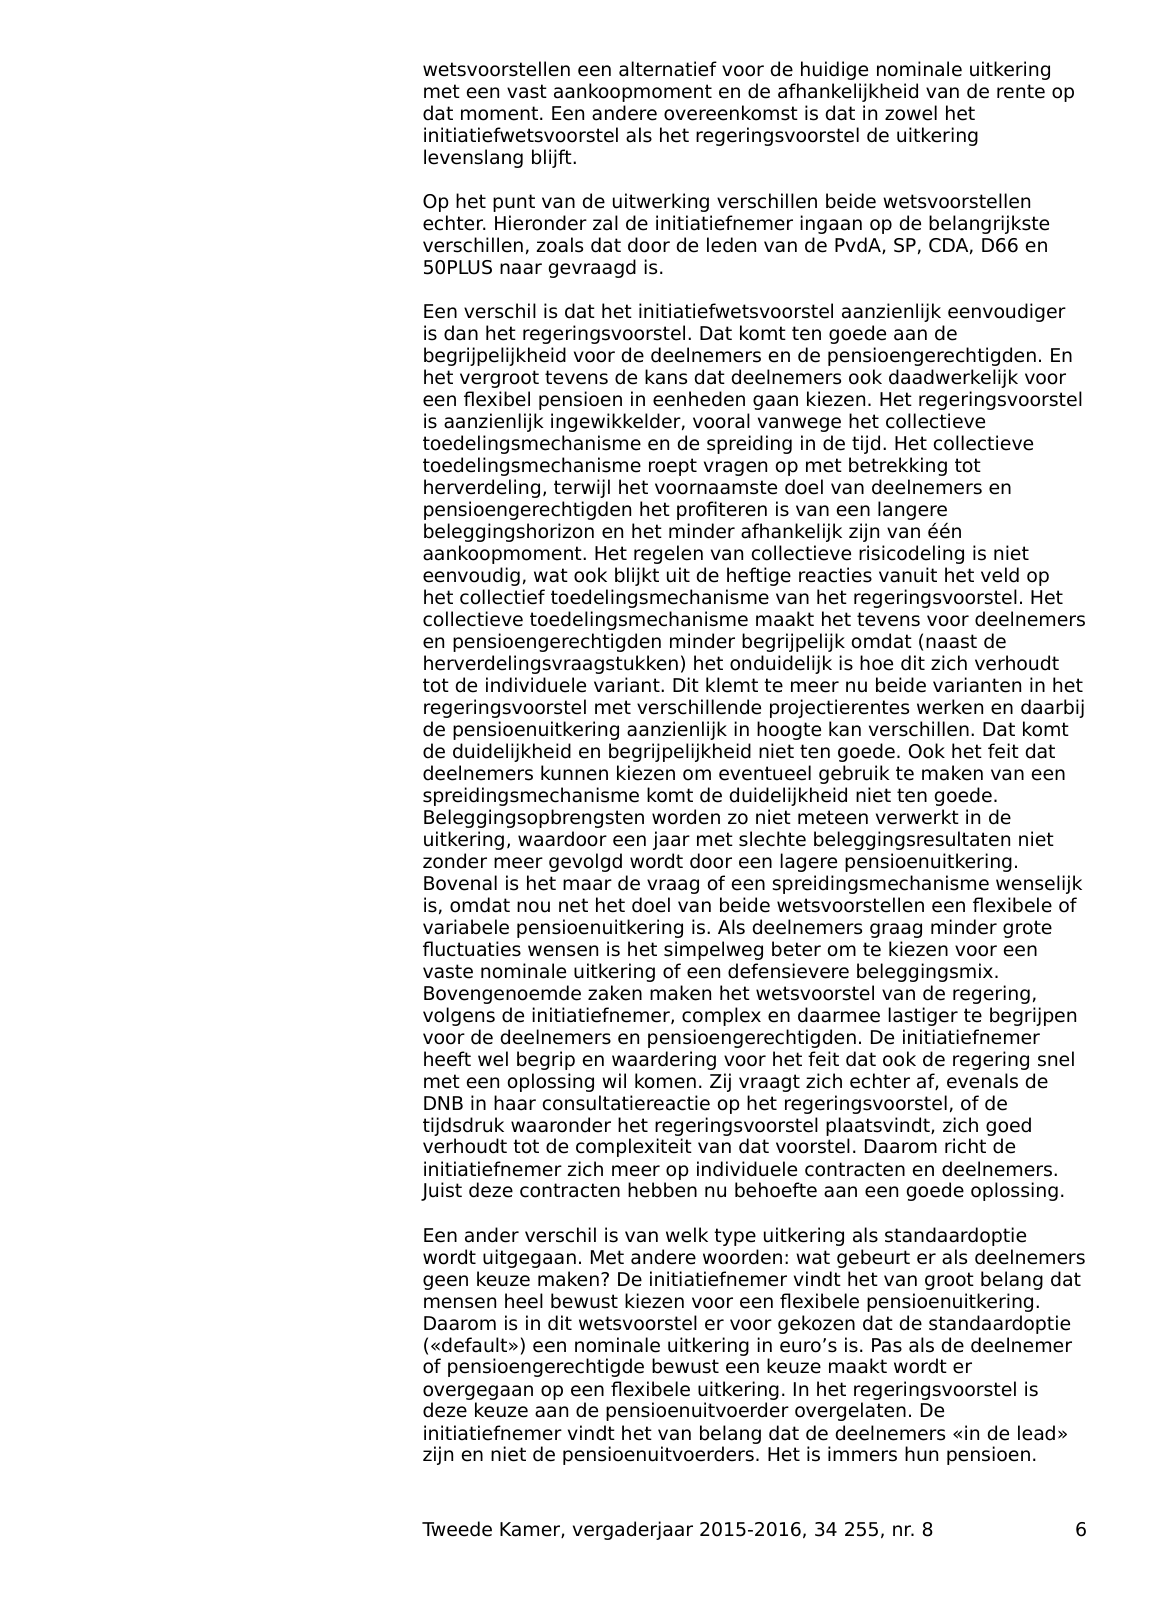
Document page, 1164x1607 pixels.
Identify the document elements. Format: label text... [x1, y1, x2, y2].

text Een verschil is dat het initiatiefwetsvoorstel aanzienlijk eenvoudiger is dan het regeringsvoorstel. Dat komt ten goede aan de begrijpelijkheid voor de deelnemers en de pensioengerechtigden. En het vergroot tevens de kans dat deelnemers ook daadwerkelijk voor een flexibel pensioen in eenheden gaan kiezen. Het regeringsvoorstel is aanzienlijk ingewikkelder, vooral vanwege het collectieve toedelingsmechanisme en de spreiding in de tijd. Het collectieve toedelingsmechanisme roept vragen op met betrekking tot herverdeling, terwijl het voornaamste doel van deelnemers en pensioengerechtigden het profiteren is van een langere beleggingshorizon en het minder afhankelijk zijn van één aankoopmoment. Het regelen van collectieve risicodeling is niet eenvoudig, wat ook blijkt uit de heftige reacties vanuit het veld op het collectief toedelingsmechanisme van het regeringsvoorstel. Het collectieve toedelingsmechanisme maakt het tevens voor deelnemers en pensioengerechtigden minder begrijpelijk omdat (naast de herverdelingsvraagstukken) het onduidelijk is hoe dit zich verhoudt tot de individuele variant. Dit klemt te meer nu beide varianten in het regeringsvoorstel met verschillende projectierentes werken en daarbij de pensioenuitkering aanzienlijk in hoogte kan verschillen. Dat komt de duidelijkheid en begrijpelijkheid niet ten goede. Ook het feit dat deelnemers kunnen kiezen om eventueel gebruik te maken van een spreidingsmechanisme komt de duidelijkheid niet ten goede. Beleggingsopbrengsten worden zo niet meteen verwerkt in de uitkering, waardoor een jaar met slechte beleggingsresultaten niet zonder meer gevolgd wordt door een lagere pensioenuitkering. Bovenal is het maar de vraag of een spreidingsmechanisme wenselijk is, omdat nou net het doel van beide wetsvoorstellen een flexibele of variabele pensioenuitkering is. Als deelnemers graag minder grote fluctuaties wensen is het simpelweg beter om te kiezen voor een vaste nominale uitkering of een defensievere beleggingsmix. Bovengenoemde zaken maken het wetsvoorstel van de regering, volgens de initiatiefnemer, complex en daarmee lastiger te begrijpen voor de deelnemers en pensioengerechtigden. De initiatiefnemer heeft wel begrip en waardering voor het feit dat ook de regering snel met een oplossing wil komen. Zij vraagt zich echter af, evenals de DNB in haar consultatiereactie op het regeringsvoorstel, of de tijdsdruk waaronder het regeringsvoorstel plaatsvindt, zich goed verhoudt tot de complexiteit van dat voorstel. Daarom richt de initiatiefnemer zich meer op individuele contracten en deelnemers. Juist deze contracten hebben nu behoefte aan een goede oplossing. [422, 301, 1087, 1202]
text wetsvoorstellen een alternatief voor de huidige nominale uitkering met een vast aankoopmoment en de afhankelijkheid van de rente op dat moment. Een andere overeenkomst is dat in zowel het initiatiefwetsvoorstel als het regeringsvoorstel de uitkering levenslang blijft. [422, 59, 1087, 169]
text Een ander verschil is van welk type uitkering als standaardoptie wordt uitgegaan. Met andere woorden: wat gebeurt er als deelnemers geen keuze maken? De initiatiefnemer vindt het van groot belang dat mensen heel bewust kiezen voor een flexibele pensioenuitkering. Daarom is in dit wetsvoorstel er voor gekozen dat de standaardoptie («default») een nominale uitkering in euro’s is. Pas als de deelnemer of pensioengerechtigde bewust een keuze maakt wordt er overgegaan op een flexibele uitkering. In het regeringsvoorstel is deze keuze aan de pensioenuitvoerder overgelaten. De initiatiefnemer vindt het van belang dat de deelnemers «in de lead» zijn en niet de pensioenuitvoerders. Het is immers hun pensioen. [422, 1224, 1087, 1466]
text Op het punt van de uitwerking verschillen beide wetsvoorstellen echter. Hieronder zal de initiatiefnemer ingaan op de belangrijkste verschillen, zoals dat door de leden van de PvdA, SP, CDA, D66 en 50PLUS naar gevraagd is. [422, 191, 1087, 279]
